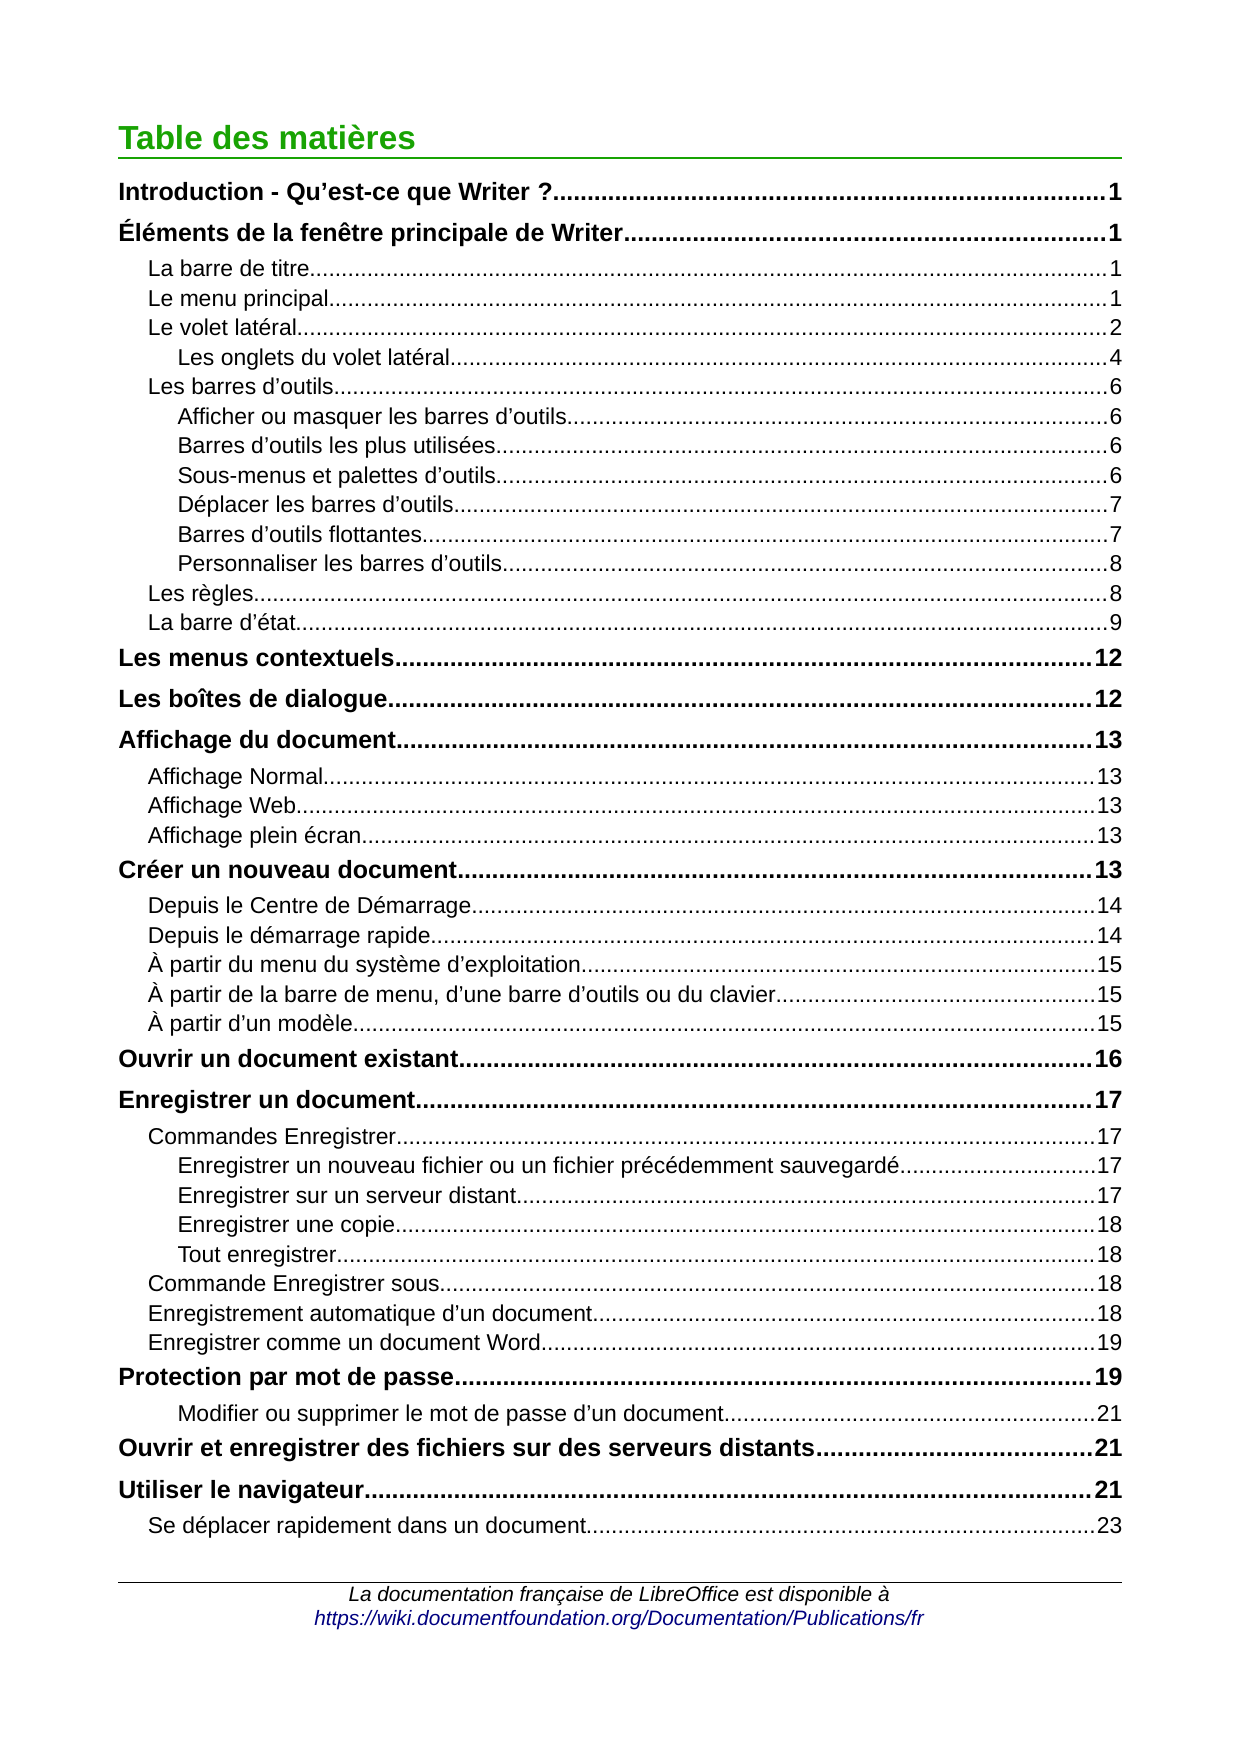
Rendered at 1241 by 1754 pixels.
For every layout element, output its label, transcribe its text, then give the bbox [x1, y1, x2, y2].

text Depuis le Centre de Démarrage 14 [148, 890, 1122, 920]
text Introduction - Qu’est-ce que Writer ? 1 [118, 177, 1122, 206]
text À partir du menu du système d’exploitation 15 [148, 949, 1122, 979]
text Commande Enregistrer sous 18 [148, 1268, 1122, 1297]
text Les barres d’outils 6 [148, 371, 1122, 401]
text Enregistrer sur un serveur distant 17 [177, 1179, 1122, 1209]
text La barre de titre 1 [148, 253, 1122, 283]
text Tout enregistrer 18 [177, 1238, 1122, 1268]
text Enregistrement automatique d’un document 18 [148, 1297, 1122, 1327]
text Utiliser le navigateur 21 [118, 1474, 1122, 1504]
text À partir d’un modèle 15 [148, 1008, 1122, 1038]
text Afficher ou masquer les barres d’outils 6 [177, 401, 1122, 430]
text Déplacer les barres d’outils 7 [177, 489, 1122, 519]
text Le volet latéral 2 [148, 312, 1122, 342]
text Enregistrer comme un document Word 19 [148, 1327, 1122, 1356]
text Éléments de la fenêtre principale de Writer 1 [118, 218, 1122, 247]
text Depuis le démarrage rapide 14 [148, 920, 1122, 949]
text Modifier ou supprimer le mot de passe d’un document 21 [177, 1398, 1122, 1427]
text Les boîtes de dialogue 12 [118, 684, 1122, 713]
text Enregistrer une copie 18 [177, 1209, 1122, 1238]
text Affichage Normal 13 [148, 761, 1122, 790]
text Ouvrir un document existant 16 [118, 1044, 1122, 1073]
text La barre d’état 9 [148, 607, 1122, 637]
text Se déplacer rapidement dans un document 23 [148, 1510, 1122, 1539]
text Les onglets du volet latéral 4 [177, 342, 1122, 371]
text Sous-menus et palettes d’outils 6 [177, 460, 1122, 489]
text Enregistrer un document 17 [118, 1085, 1122, 1114]
text Le menu principal 1 [148, 283, 1122, 312]
text Barres d’outils flottantes 7 [177, 519, 1122, 548]
text À partir de la barre de menu, d’une barre d’outils ou du clavier 15 [148, 979, 1122, 1008]
text Commandes Enregistrer 17 [148, 1121, 1122, 1150]
text Affichage du document 13 [118, 725, 1122, 755]
subtitle Table des matières [118, 118, 1122, 157]
text Les menus contextuels 12 [118, 642, 1122, 672]
text Personnaliser les barres d’outils 8 [177, 548, 1122, 578]
text Affichage plein écran 13 [148, 819, 1122, 849]
text Ouvrir et enregistrer des fichiers sur des serveurs distants 21 [118, 1433, 1122, 1463]
text Protection par mot de passe 19 [118, 1362, 1122, 1392]
text Les règles 8 [148, 578, 1122, 607]
text Enregistrer un nouveau fichier ou un fichier précédemment sauvegardé 17 [177, 1150, 1122, 1179]
text Affichage Web 13 [148, 790, 1122, 819]
text Barres d’outils les plus utilisées 6 [177, 430, 1122, 460]
text Créer un nouveau document 13 [118, 855, 1122, 884]
